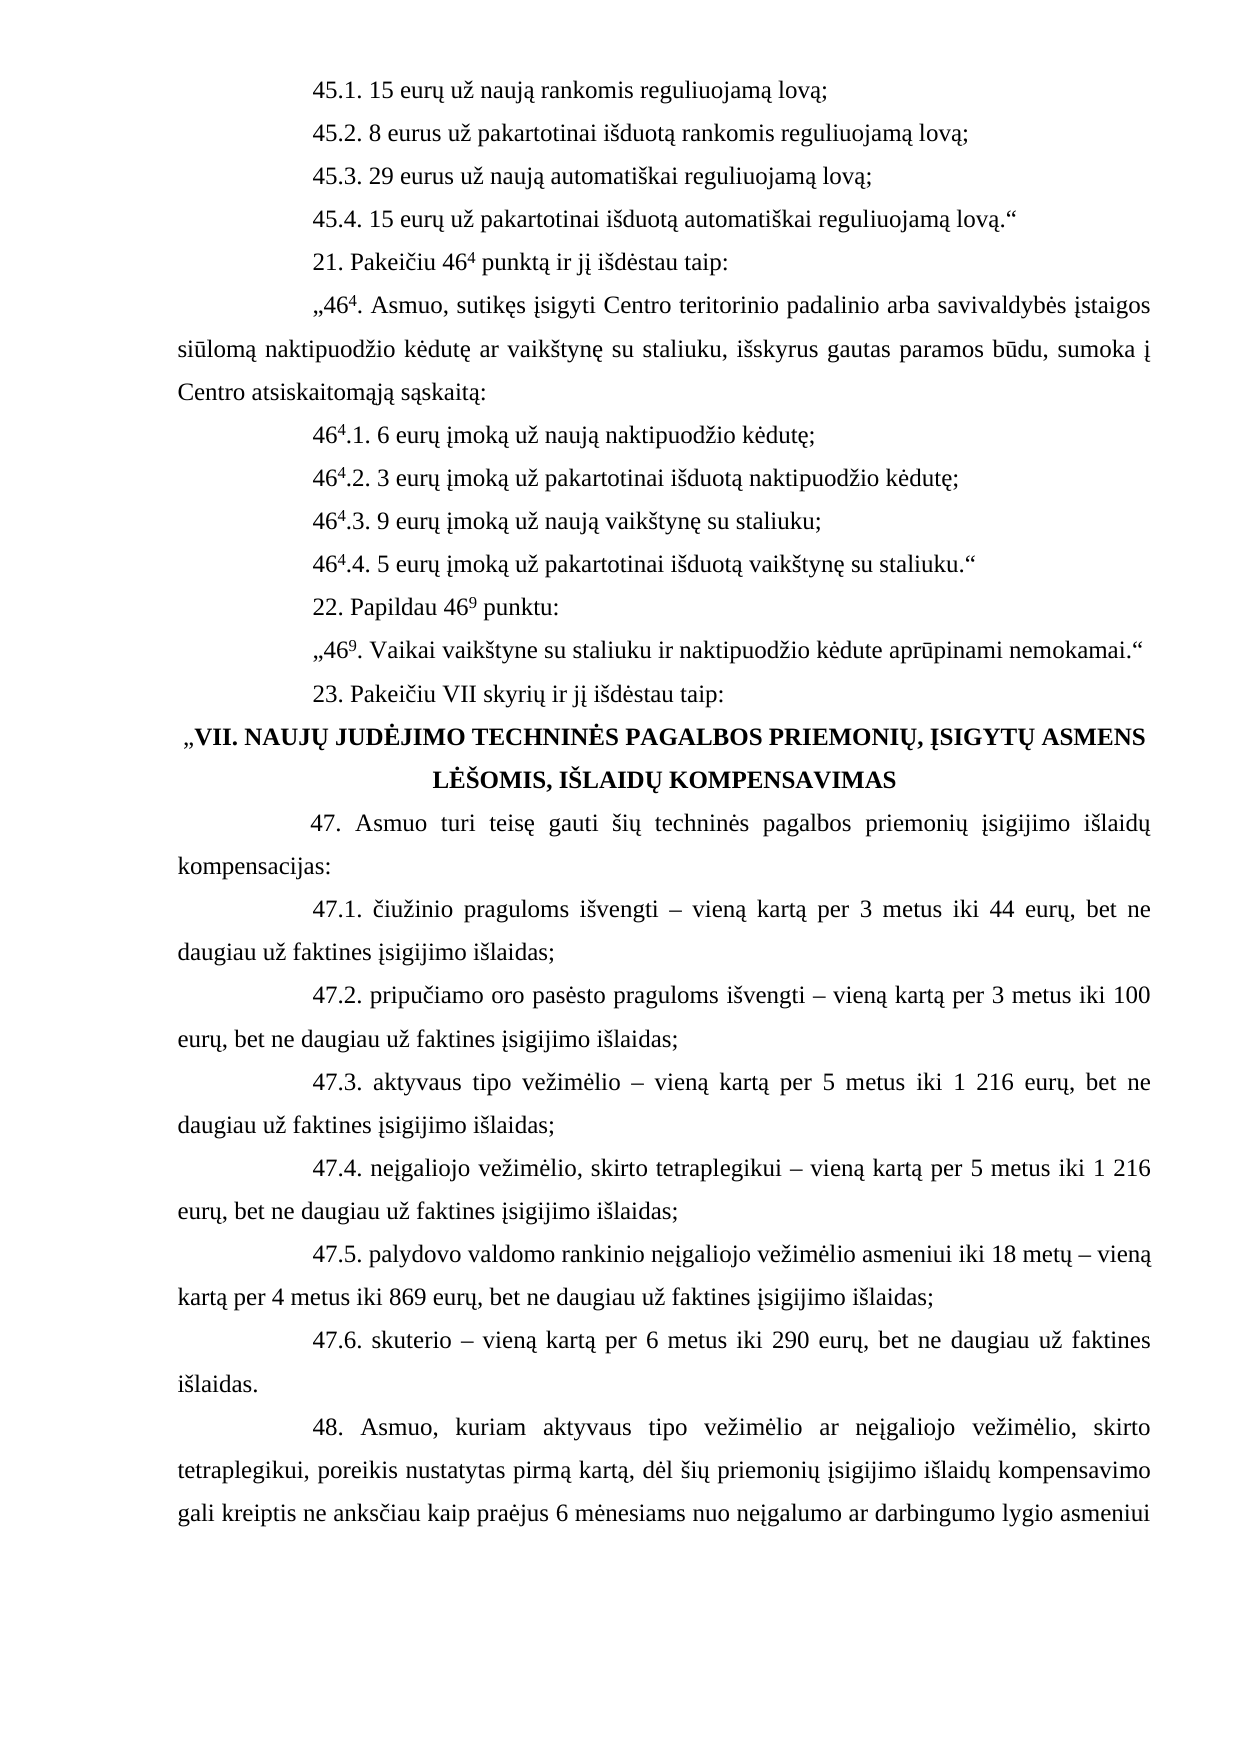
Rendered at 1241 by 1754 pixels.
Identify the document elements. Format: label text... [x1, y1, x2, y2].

text 48. Asmuo, kuriam aktyvaus tipo vežimėlio ar neįgaliojo vežimėlio, skirto tetraplegikui, poreikis nustatytas pirmą kartą, dėl šių priemonių įsigijimo išlaidų kompensavimo gali kreiptis ne anksčiau kaip praėjus 6 mėnesiams nuo neįgalumo ar darbingumo lygio asmeniui [177, 1412, 1152, 1527]
text 464.2. 3 eurų įmoką už pakartotinai išduotą naktipuodžio kėdutę; [177, 463, 1152, 492]
text 47.2. pripučiamo oro pasėsto praguloms išvengti – vieną kartą per 3 metus iki 100 eurų, bet ne daugiau už faktines įsigijimo išlaidas; [177, 981, 1152, 1052]
text 47.3. aktyvaus tipo vežimėlio – vieną kartą per 5 metus iki 1 216 eurų, bet ne daugiau už faktines įsigijimo išlaidas; [177, 1067, 1152, 1139]
text 21. Pakeičiu 464 punktą ir jį išdėstau taip: [177, 247, 1152, 276]
text 22. Papildau 469 punktu: [177, 592, 1152, 621]
text 47.1. čiužinio praguloms išvengti – vieną kartą per 3 metus iki 44 eurų, bet ne daugiau už faktines įsigijimo išlaidas; [177, 894, 1152, 966]
text „469. Vaikai vaikštyne su staliuku ir naktipuodžio kėdute aprūpinami nemokamai.“ [177, 636, 1152, 664]
text 47.5. palydovo valdomo rankinio neįgaliojo vežimėlio asmeniui iki 18 metų – vieną kartą per 4 metus iki 869 eurų, bet ne daugiau už faktines įsigijimo išlaidas; [177, 1239, 1152, 1311]
text „464. Asmuo, sutikęs įsigyti Centro teritorinio padalinio arba savivaldybės įstaigos siūlomą naktipuodžio kėdutę ar vaikštynę su staliuku, išskyrus gautas paramos būdu, sumoka į Centro atsiskaitomąją sąskaitą: [177, 291, 1152, 406]
text 464.4. 5 eurų įmoką už pakartotinai išduotą vaikštynę su staliuku.“ [177, 549, 1152, 578]
text 45.3. 29 eurus už naują automatiškai reguliuojamą lovą; [177, 161, 1152, 190]
text 47.4. neįgaliojo vežimėlio, skirto tetraplegikui – vieną kartą per 5 metus iki 1 216 eurų, bet ne daugiau už faktines įsigijimo išlaidas; [177, 1153, 1152, 1225]
text 23. Pakeičiu VII skyrių ir jį išdėstau taip: [177, 679, 1152, 707]
text 464.1. 6 eurų įmoką už naują naktipuodžio kėdutę; [177, 420, 1152, 449]
text 45.1. 15 eurų už naują rankomis reguliuojamą lovą; [177, 75, 1152, 104]
text 47.6. skuterio – vieną kartą per 6 metus iki 290 eurų, bet ne daugiau už faktines išlaidas. [177, 1326, 1152, 1397]
text „vii. NAUJŲ JUDĖJIMO TECHNINĖS PAGALBOS PRIEMONIŲ, ĮSIGYTŲ ASMENS LĖŠOMIS, IŠLAIDŲ KOMPENSAVIMAS [177, 722, 1152, 794]
text 47. Asmuo turi teisę gauti šių techninės pagalbos priemonių įsigijimo išlaidų kompensacijas: [177, 808, 1152, 880]
text 45.2. 8 eurus už pakartotinai išduotą rankomis reguliuojamą lovą; [177, 118, 1152, 147]
text 45.4. 15 eurų už pakartotinai išduotą automatiškai reguliuojamą lovą.“ [177, 204, 1152, 233]
text 464.3. 9 eurų įmoką už naują vaikštynę su staliuku; [177, 506, 1152, 535]
